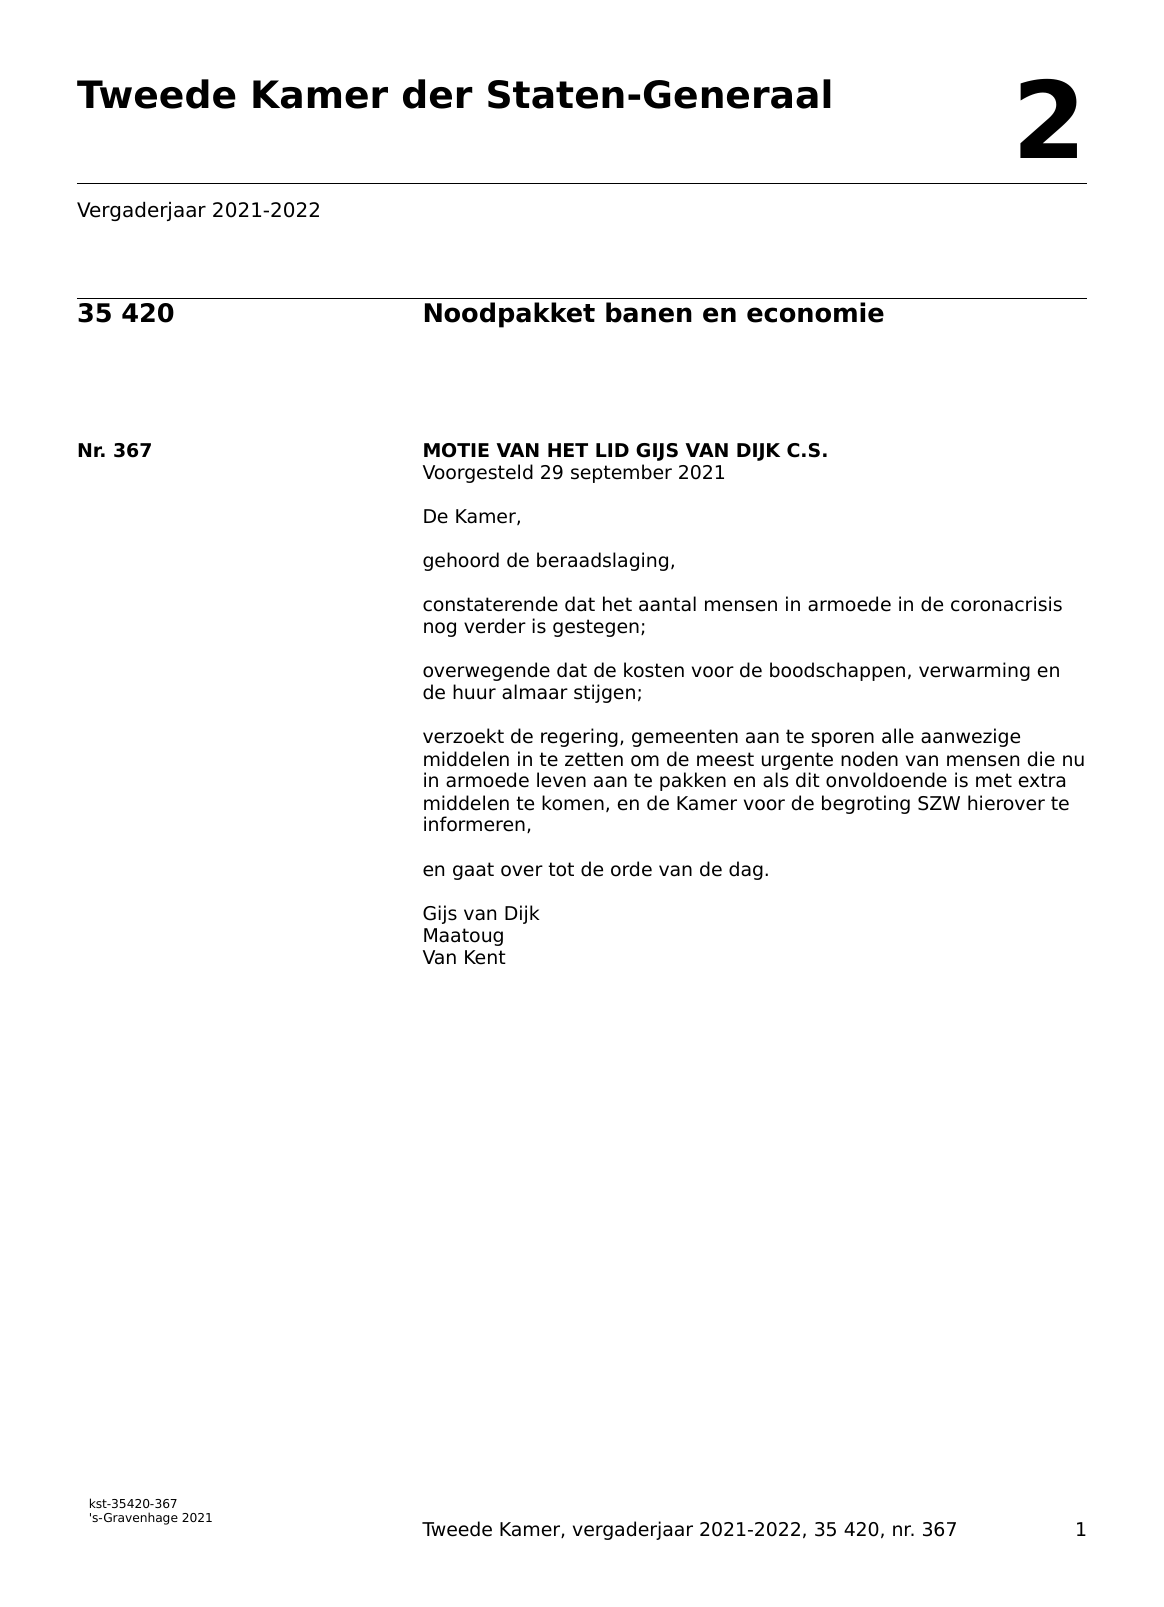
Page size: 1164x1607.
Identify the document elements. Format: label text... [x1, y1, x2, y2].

text Maatoug [422, 925, 1087, 947]
text verzoekt de regering, gemeenten aan te sporen alle aanwezige middelen in te zetten om de meest urgente noden van mensen die nu in armoede leven aan te pakken en als dit onvoldoende is met extra middelen te komen, en de Kamer voor de begroting SZW hierover te informeren, [422, 726, 1087, 836]
text overwegende dat de kosten voor de boodschappen, verwarming en de huur almaar stijgen; [422, 660, 1087, 704]
text De Kamer, [422, 506, 1087, 528]
text Voorgesteld 29 september 2021 [422, 462, 1087, 484]
text constaterende dat het aantal mensen in armoede in de coronacrisis nog verder is gestegen; [422, 594, 1087, 638]
subtitle Nr. 367 MOTIE VAN HET LID GIJS VAN DIJK C.S. [77, 440, 1087, 462]
table_cell Vergaderjaar 2021-2022 [77, 184, 1087, 298]
table_header 2 [886, 59, 1087, 183]
text Gijs van Dijk [422, 903, 1087, 925]
table_header Tweede Kamer der Staten-Generaal [77, 59, 886, 183]
text 's-Gravenhage 2021 [88, 1511, 323, 1525]
text kst-35420-367 [88, 1497, 323, 1511]
text en gaat over tot de orde van de dag. [422, 858, 1087, 881]
text gehoord de beraadslaging, [422, 550, 1087, 572]
subtitle 35 420 Noodpakket banen en economie [77, 299, 1087, 329]
text Van Kent [422, 947, 1087, 969]
